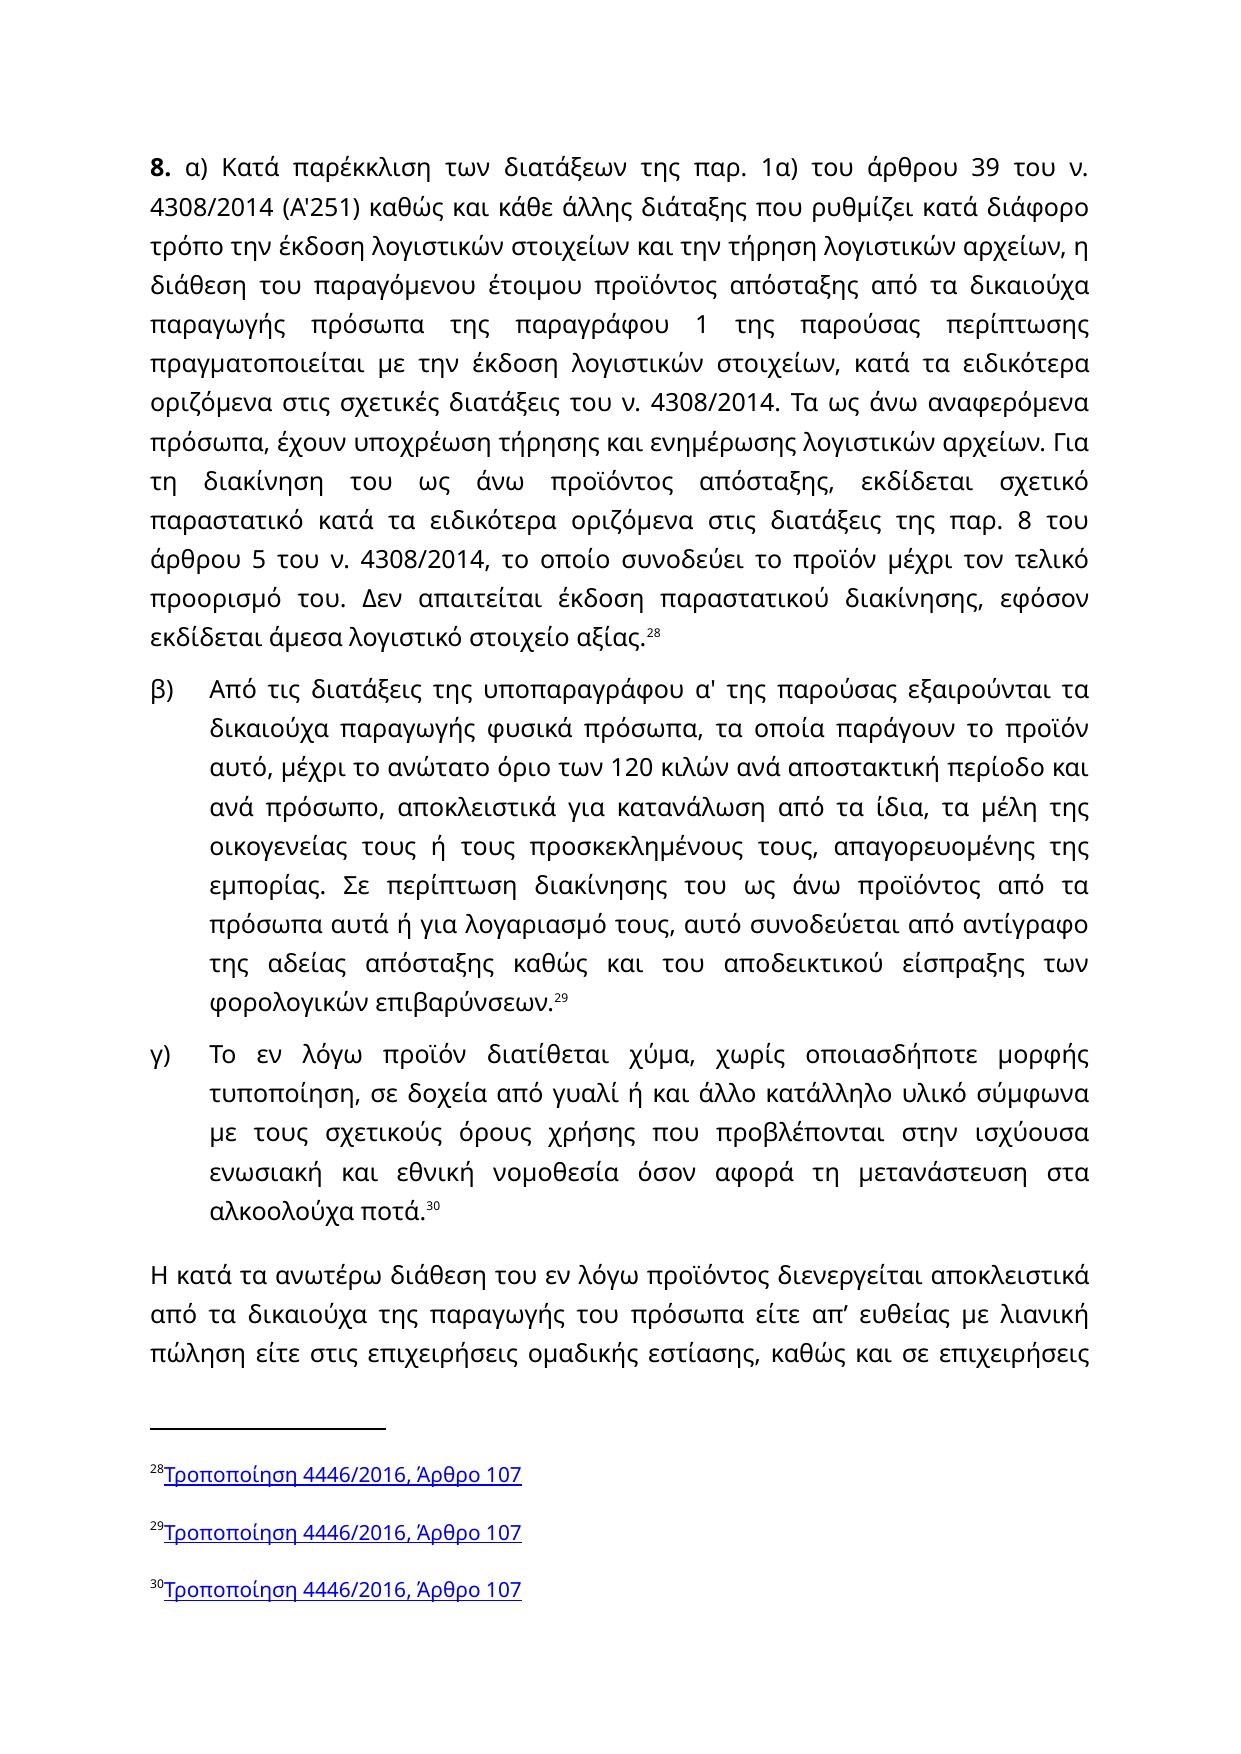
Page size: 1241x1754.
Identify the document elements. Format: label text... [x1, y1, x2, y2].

text Τροποποίηση 4446/2016, Άρθρο 107 [150, 1460, 1090, 1489]
text Τροποποίηση 4446/2016, Άρθρο 107 [150, 1518, 1090, 1546]
list γ) Το εν λόγω προϊόν διατίθεται χύμα, χωρίς οποιασδήποτε μορφής τυποποίηση, σε δοχεία από γυαλί ή και άλλο κατάλληλο υλικό σύμφωνα με τους σχετικούς όρους χρήσης που προβλέπονται στην ισχύουσα ενωσιακή και εθνική νομοθεσία όσον αφορά τη μετανάστευση στα αλκοολούχα ποτά. [150, 1037, 1090, 1227]
text Η κατά τα ανωτέρω διάθεση του εν λόγω προϊόντος διενεργείται αποκλειστικά από τα δικαιούχα της παραγωγής του πρόσωπα είτε απ’ ευθείας με λιανική πώληση είτε στις επιχειρήσεις ομαδικής εστίασης, καθώς και σε επιχειρήσεις [150, 1257, 1090, 1370]
list β) Από τις διατάξεις της υποπαραγράφου α' της παρούσας εξαιρούνται τα δικαιούχα παραγωγής φυσικά πρόσωπα, τα οποία παράγουν το προϊόν αυτό, μέχρι το ανώτατο όριο των 120 κιλών ανά αποστακτική περίοδο και ανά πρόσωπο, αποκλειστικά για κατανάλωση από τα ίδια, τα μέλη της οικογενείας τους ή τους προσκεκλημένους τους, απαγορευομένης της εμπορίας. Σε περίπτωση διακίνησης του ως άνω προϊόντος από τα πρόσωπα αυτά ή για λογαριασμό τους, αυτό συνοδεύεται από αντίγραφο της αδείας απόσταξης καθώς και του αποδεικτικού είσπραξης των φορολογικών επιβαρύνσεων. [150, 672, 1090, 1019]
text 8. α) Κατά παρέκκλιση των διατάξεων της παρ. 1α) του άρθρου 39 του ν. 4308/2014 (Α'251) καθώς και κάθε άλλης διάταξης που ρυθμίζει κατά διάφορο τρόπο την έκδοση λογιστικών στοιχείων και την τήρηση λογιστικών αρχείων, η διάθεση του παραγόμενου έτοιμου προϊόντος απόσταξης από τα δικαιούχα παραγωγής πρόσωπα της παραγράφου 1 της παρούσας περίπτωσης πραγματοποιείται με την έκδοση λογιστικών στοιχείων, κατά τα ειδικότερα οριζόμενα στις σχετικές διατάξεις του ν. 4308/2014. Τα ως άνω αναφερόμενα πρόσωπα, έχουν υποχρέωση τήρησης και ενημέρωσης λογιστικών αρχείων. Για τη διακίνηση του ως άνω προϊόντος απόσταξης, εκδίδεται σχετικό παραστατικό κατά τα ειδικότερα οριζόμενα στις διατάξεις της παρ. 8 του άρθρου 5 του ν. 4308/2014, το οποίο συνοδεύει το προϊόν μέχρι τον τελικό προορισμό του. Δεν απαιτείται έκδοση παραστατικού διακίνησης, εφόσον εκδίδεται άμεσα λογιστικό στοιχείο αξίας. [150, 150, 1090, 654]
text Τροποποίηση 4446/2016, Άρθρο 107 [150, 1576, 1090, 1604]
